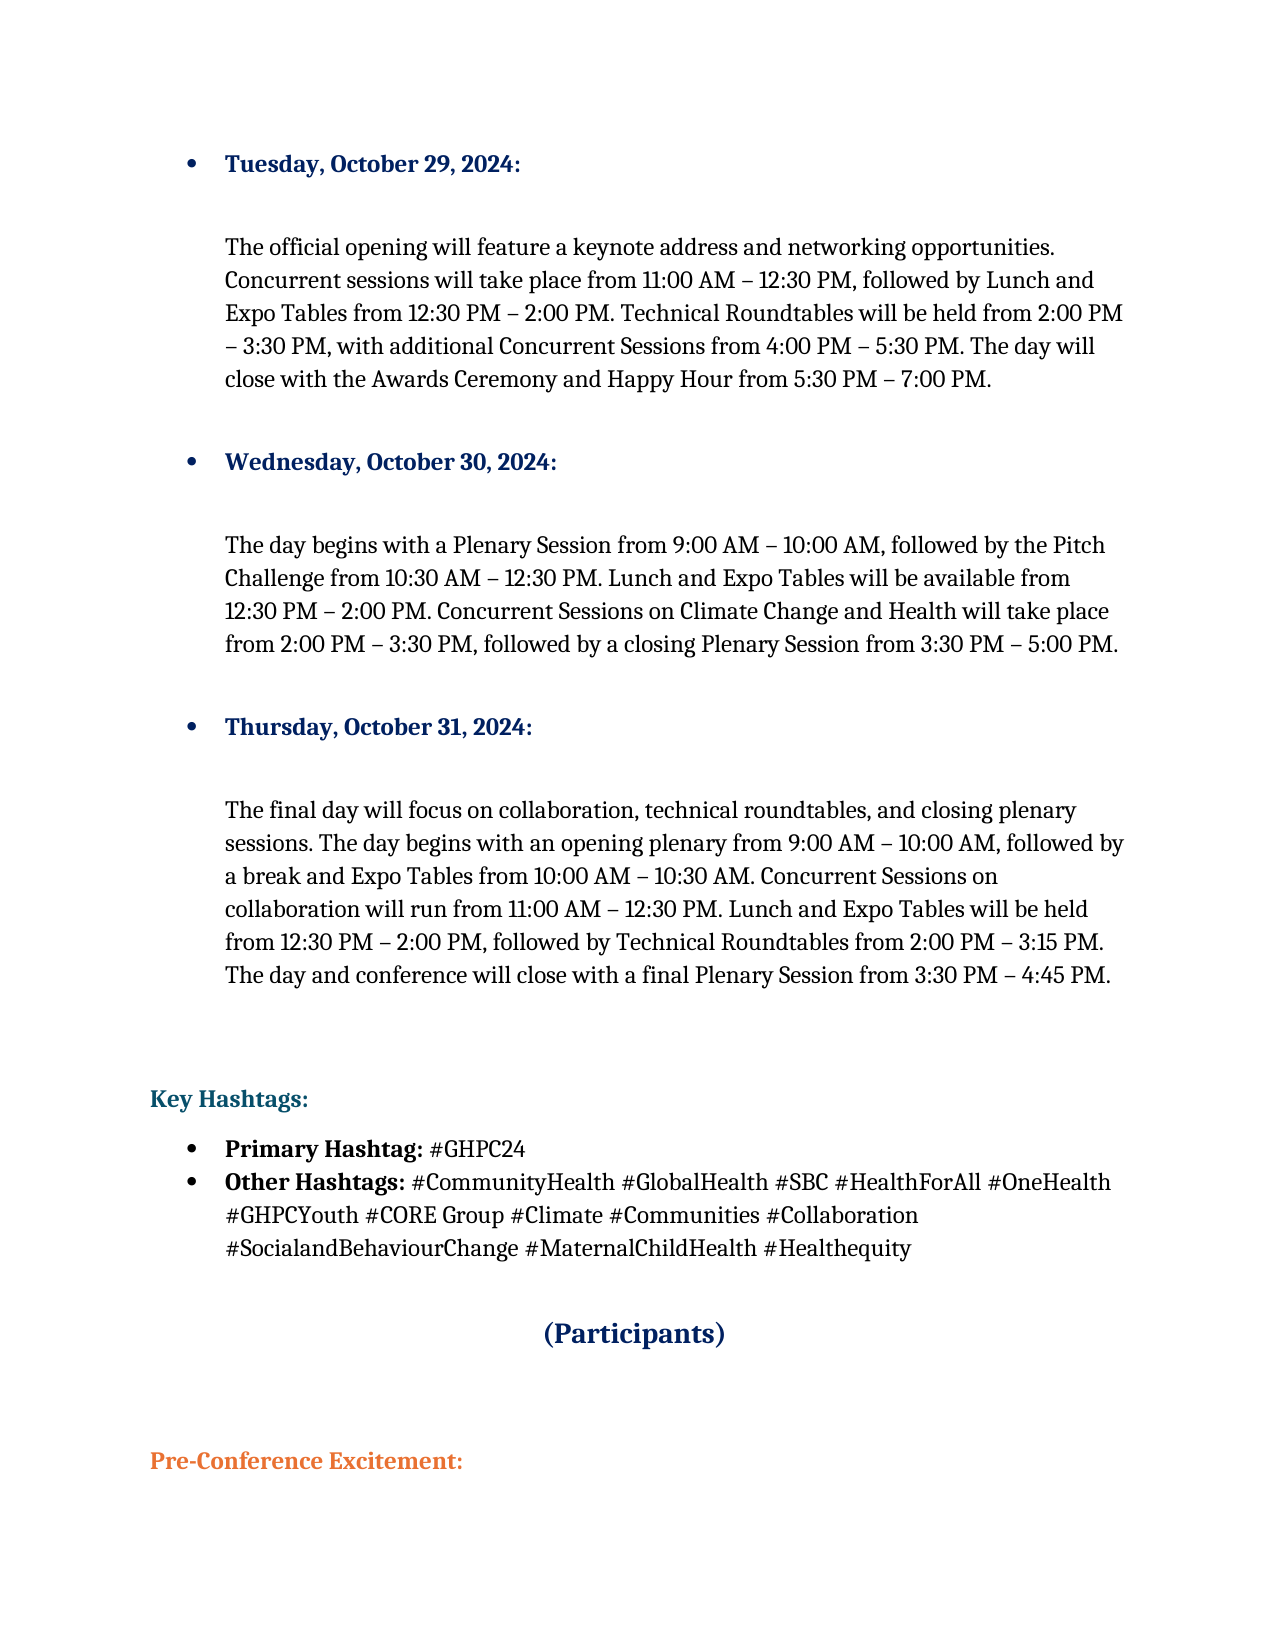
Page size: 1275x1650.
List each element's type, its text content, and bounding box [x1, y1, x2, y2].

text Key Hashtags: [150, 1085, 1125, 1114]
list Thursday, October 31, 2024: [187, 713, 1125, 742]
text Pre-Conference Excitement: [150, 1447, 1125, 1476]
list The final day will focus on collaboration, technical roundtables, and closing plenary sessions. The day begins with an opening plenary from 9:00 AM – 10:00 AM, followed by a break and Expo Tables from 10:00 AM – 10:30 AM. Concurrent Sessions on collaboration will run from 11:00 AM – 12:30 PM. Lunch and Expo Tables will be held from 12:30 PM – 2:00 PM, followed by Technical Roundtables from 2:00 PM – 3:15 PM. The day and conference will close with a final Plenary Session from 3:30 PM – 4:45 PM. [225, 796, 1125, 990]
list The day begins with a Plenary Session from 9:00 AM – 10:00 AM, followed by the Pitch Challenge from 10:30 AM – 12:30 PM. Lunch and Expo Tables will be available from 12:30 PM – 2:00 PM. Concurrent Sessions on Climate Change and Health will take place from 2:00 PM – 3:30 PM, followed by a closing Plenary Session from 3:30 PM – 5:00 PM. [225, 531, 1125, 659]
list Other Hashtags: #CommunityHealth #GlobalHealth #SBC #HealthForAll #OneHealth #GHPCYouth #CORE Group #Climate #Communities #Collaboration #SocialandBehaviourChange #MaternalChildHealth #Healthequity [187, 1168, 1125, 1263]
list Primary Hashtag: #GHPC24 [187, 1135, 1125, 1164]
list The official opening will feature a keynote address and networking opportunities. Concurrent sessions will take place from 11:00 AM – 12:30 PM, followed by Lunch and Expo Tables from 12:30 PM – 2:00 PM. Technical Roundtables will be held from 2:00 PM – 3:30 PM, with additional Concurrent Sessions from 4:00 PM – 5:30 PM. The day will close with the Awards Ceremony and Happy Hour from 5:30 PM – 7:00 PM. [225, 233, 1125, 394]
list Wednesday, October 30, 2024: [187, 448, 1125, 477]
list Tuesday, October 29, 2024: [187, 150, 1125, 179]
text (Participants) [150, 1317, 1125, 1350]
